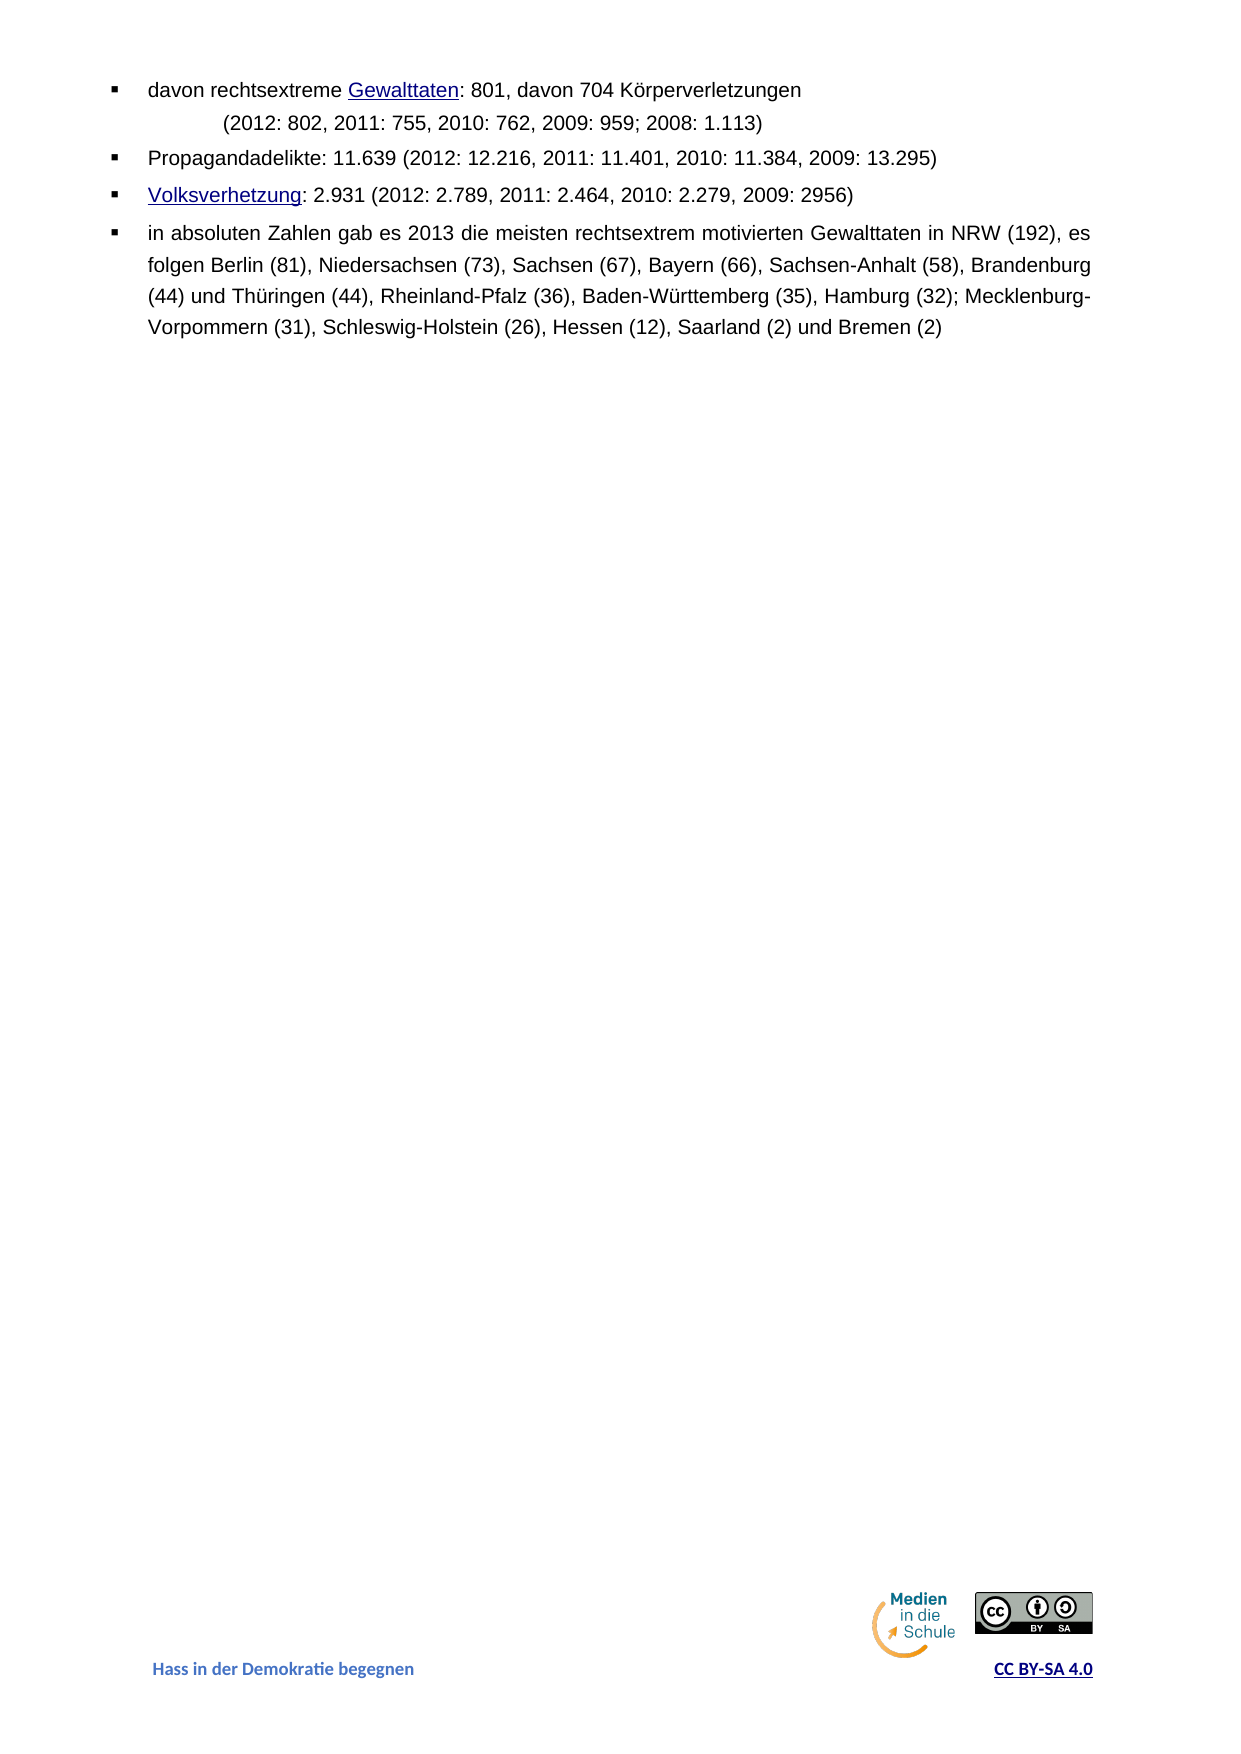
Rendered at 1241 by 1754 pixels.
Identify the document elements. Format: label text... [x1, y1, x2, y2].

list Volksverhetzung: 2.931 (2012: 2.789, 2011: 2.464, 2010: 2.279, 2009: 2956) [110, 179, 1093, 208]
text (2012: 802, 2011: 755, 2010: 762, 2009: 959; 2008: 1.113) [223, 111, 1093, 135]
list Propagandadelikte: 11.639 (2012: 12.216, 2011: 11.401, 2010: 11.384, 2009: 13.295) [110, 142, 1093, 171]
list in absoluten Zahlen gab es 2013 die meisten rechtsextrem motivierten Gewalttaten in NRW (192), es folgen Berlin (81), Niedersachsen (73), Sachsen (67), Bayern (66), Sachsen-Anhalt (58), Brandenburg (44) und Thüringen (44), Rheinland-Pfalz (36), Baden-Württemberg (35), Hamburg (32); Mecklenburg-Vorpommern (31), Schleswig-Holstein (26), Hessen (12), Saarland (2) und Bremen (2) [110, 217, 1093, 339]
list davon rechtsextreme Gewalttaten: 801, davon 704 Körperverletzungen [110, 74, 1093, 102]
